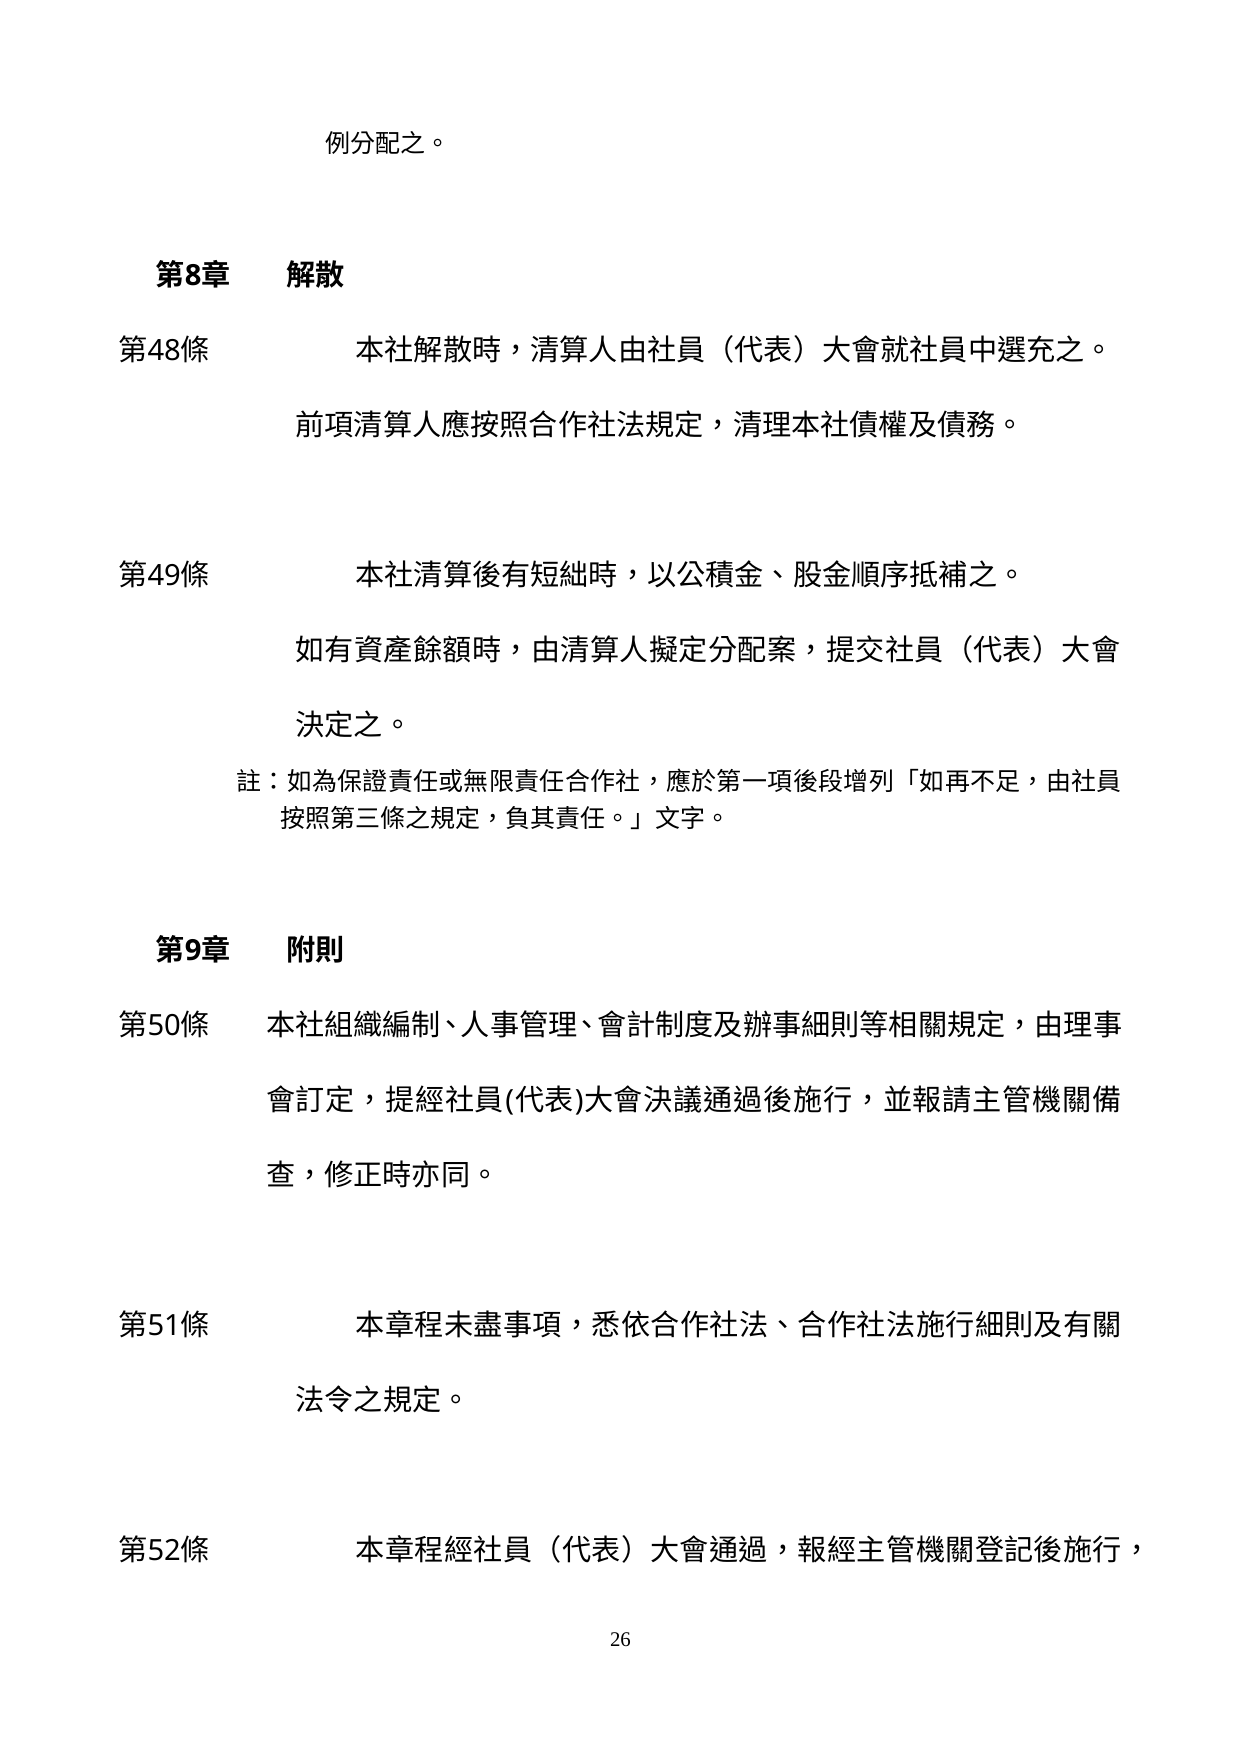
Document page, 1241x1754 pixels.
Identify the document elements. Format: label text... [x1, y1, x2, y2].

list 附則 [118, 910, 1122, 985]
list 本社解散時，清算人由社員（代表）大會就社員中選充之。 [118, 310, 1122, 385]
list 例分配之。 [266, 123, 1122, 160]
list 本章程未盡事項，悉依合作社法、合作社法施行細則及有關法令之規定。 [118, 1285, 1122, 1435]
text 前項清算人應按照合作社法規定，清理本社債權及債務。 [295, 385, 1122, 460]
text 註：如為保證責任或無限責任合作社，應於第一項後段增列「如再不足，由社員按照第三條之規定，負其責任。」文字。 [236, 760, 1122, 835]
text 如有資產餘額時，由清算人擬定分配案，提交社員（代表）大會決定之。 [295, 610, 1122, 760]
list 本章程經社員（代表）大會通過，報經主管機關登記後施行，修正時亦同。 [118, 1510, 1122, 1585]
list 本社清算後有短絀時，以公積金、股金順序抵補之。 [118, 535, 1122, 610]
list 解散 [118, 235, 1122, 310]
list 本社組織編制、人事管理、會計制度及辦事細則等相關規定，由理事會訂定，提經社員(代表)大會決議通過後施行，並報請主管機關備查，修正時亦同。 [118, 985, 1122, 1210]
